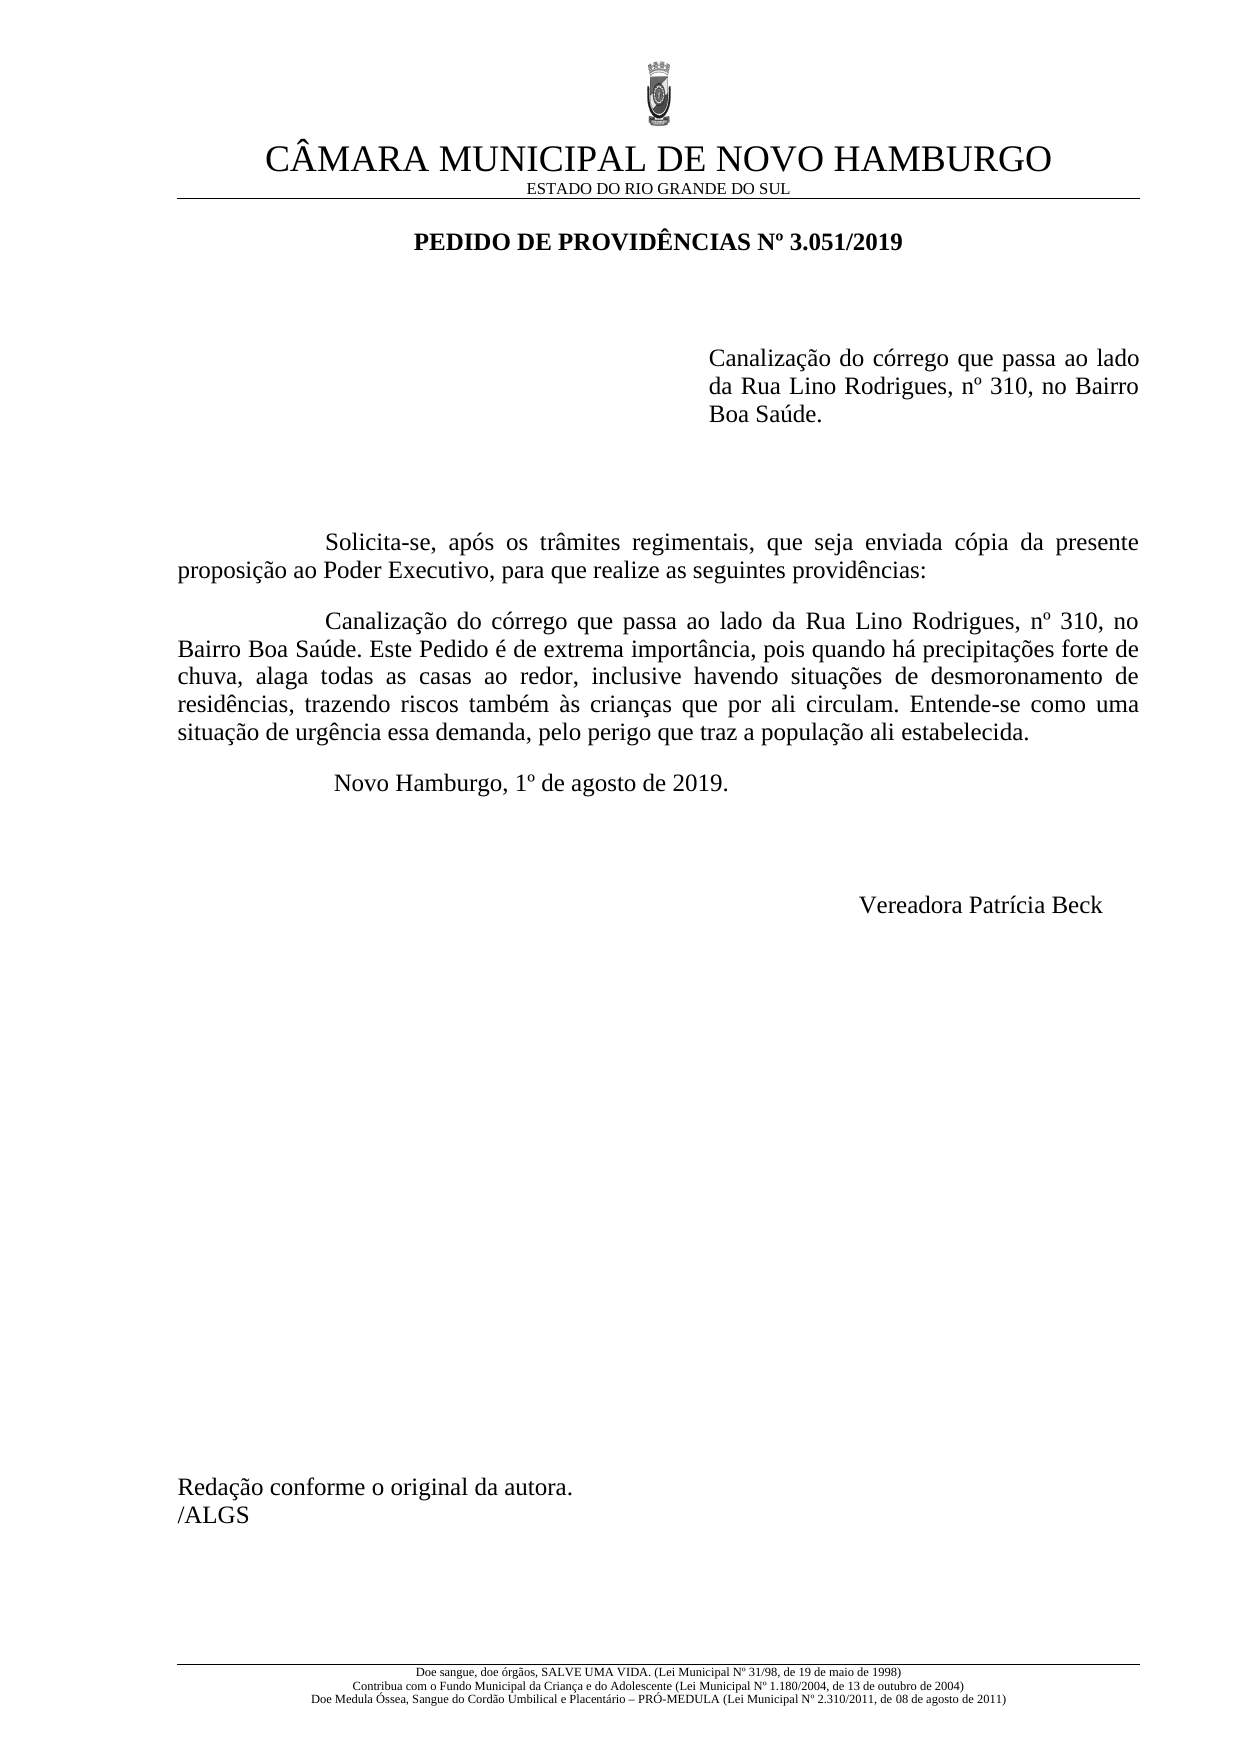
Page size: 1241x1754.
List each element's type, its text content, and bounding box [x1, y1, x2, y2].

text Canalização do córrego que passa ao lado da Rua Lino Rodrigues, nº 310, no Bairro Boa Saúde. Este Pedido é de extrema importância, pois quando há precipitações forte de chuva, alaga todas as casas ao redor, inclusive havendo situações de desmoronamento de residências, trazendo riscos também às crianças que por ali circulam. Entende-se como uma situação de urgência essa demanda, pelo perigo que traz a população ali estabelecida. [177, 607, 1140, 746]
text Solicita-se, após os trâmites regimentais, que seja enviada cópia da presente proposição ao Poder Executivo, para que realize as seguintes providências: [177, 528, 1140, 583]
text Canalização do córrego que passa ao lado da Rua Lino Rodrigues, nº 310, no Bairro Boa Saúde. [709, 344, 1140, 428]
text /ALGS [177, 1501, 1140, 1529]
text Novo Hamburgo, 1º de agosto de 2019. [177, 769, 1140, 797]
text Redação conforme o original da autora. [177, 1473, 1140, 1501]
text Vereadora Patrícia Beck [177, 892, 1140, 919]
text PEDIDO DE PROVIDÊNCIAS Nº 3.051/2019 [177, 228, 1140, 256]
